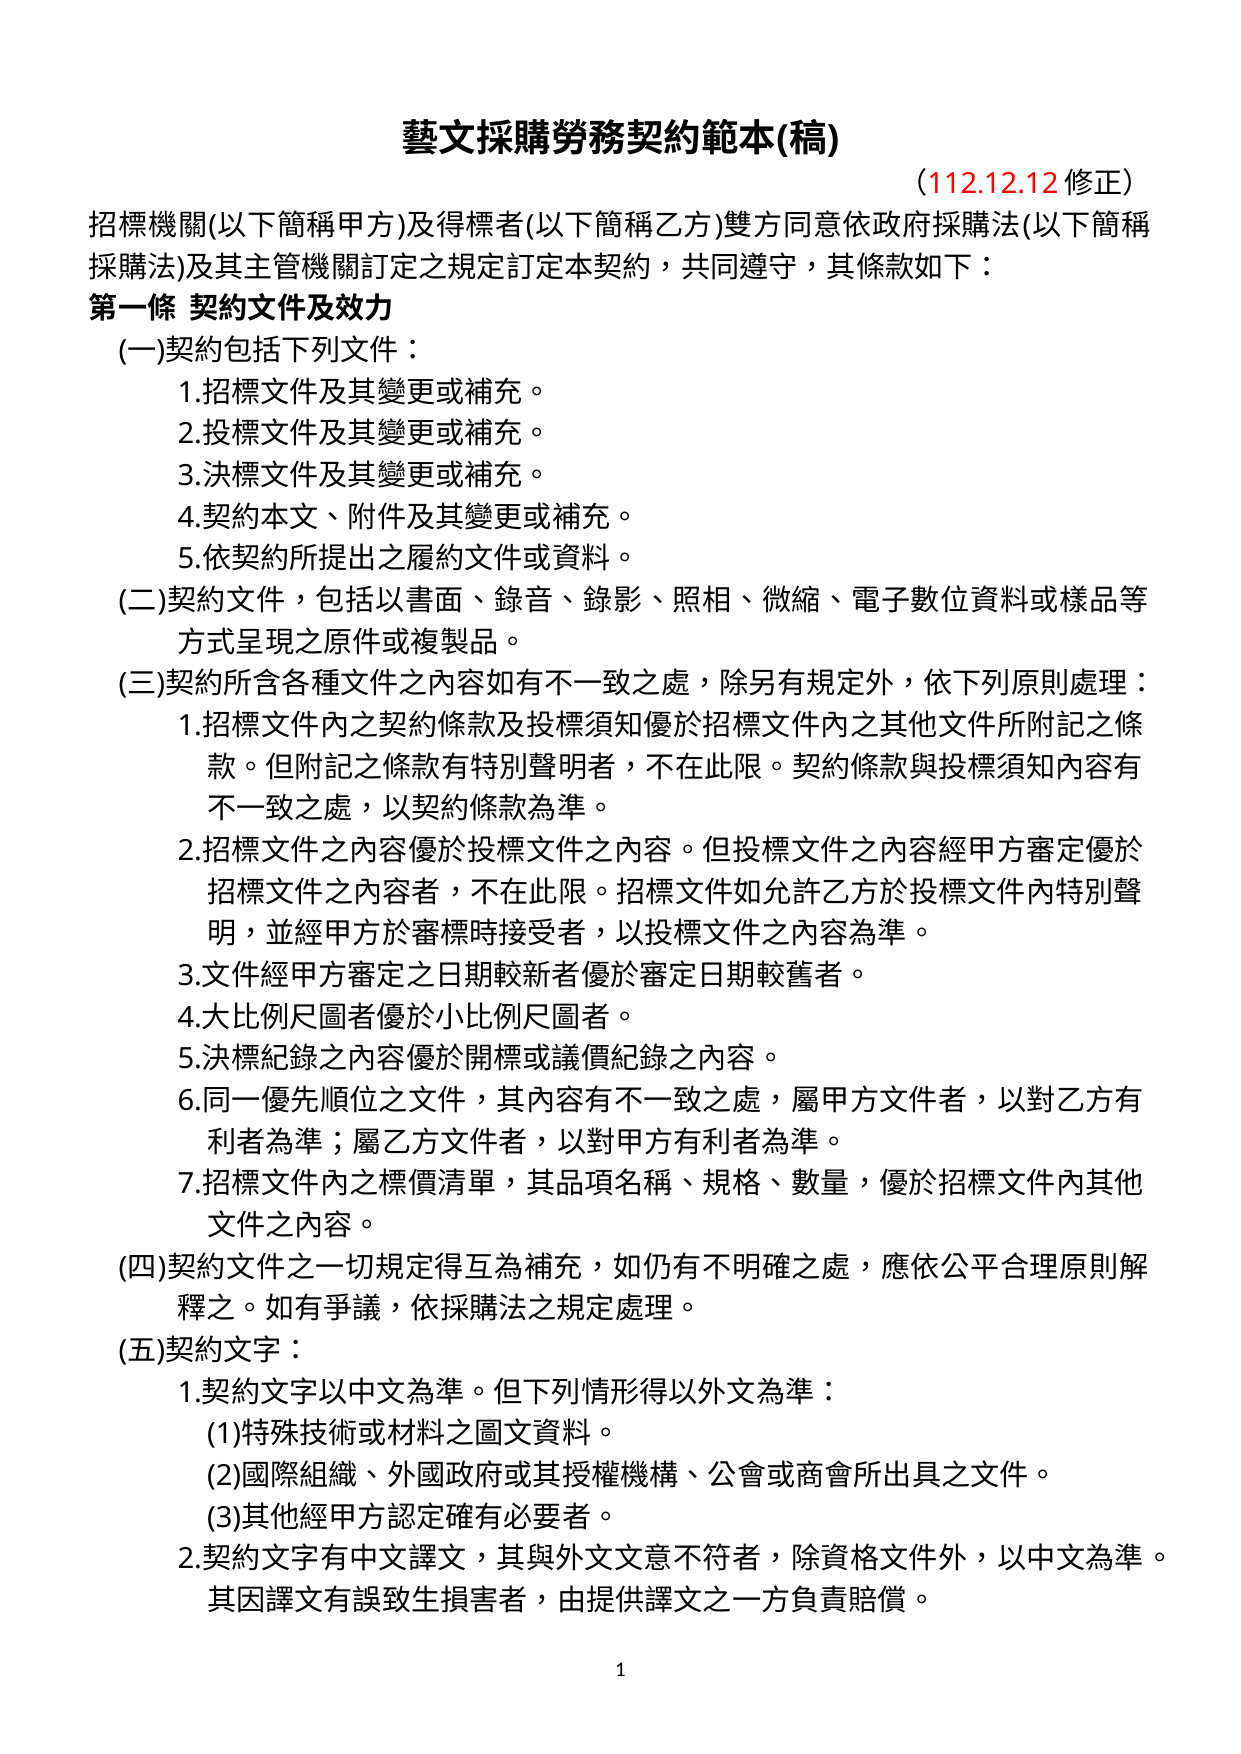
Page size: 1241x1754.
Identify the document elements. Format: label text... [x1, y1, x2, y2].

text 7.招標文件內之標價清單，其品項名稱、規格、數量，優於招標文件內其他文件之內容。 [177, 1161, 1146, 1244]
text 3.文件經甲方審定之日期較新者優於審定日期較舊者。 [177, 952, 1146, 994]
text 4.契約本文、附件及其變更或補充。 [177, 494, 1146, 536]
text 5.依契約所提出之履約文件或資料。 [177, 536, 1146, 577]
text 藝文採購勞務契約範本(稿) [89, 118, 1152, 160]
text (1)特殊技術或材料之圖文資料。 [207, 1411, 1152, 1452]
text （112.12.12修正） [89, 160, 1152, 202]
text 招標機關(以下簡稱甲方)及得標者(以下簡稱乙方)雙方同意依政府採購法(以下簡稱採購法)及其主管機關訂定之規定訂定本契約，共同遵守，其條款如下： [89, 202, 1152, 286]
text 第一條 契約文件及效力 [89, 286, 1152, 327]
text 6.同一優先順位之文件，其內容有不一致之處，屬甲方文件者，以對乙方有利者為準；屬乙方文件者，以對甲方有利者為準。 [177, 1077, 1146, 1161]
text (三)契約所含各種文件之內容如有不一致之處，除另有規定外，依下列原則處理： [118, 661, 1152, 702]
text 2.招標文件之內容優於投標文件之內容。但投標文件之內容經甲方審定優於招標文件之內容者，不在此限。招標文件如允許乙方於投標文件內特別聲明，並經甲方於審標時接受者，以投標文件之內容為準。 [177, 827, 1146, 952]
text 4.大比例尺圖者優於小比例尺圖者。 [177, 994, 1146, 1036]
text (五)契約文字： [118, 1327, 1152, 1369]
text 1.招標文件及其變更或補充。 [177, 369, 1146, 411]
text 1.招標文件內之契約條款及投標須知優於招標文件內之其他文件所附記之條款。但附記之條款有特別聲明者，不在此限。契約條款與投標須知內容有不一致之處，以契約條款為準。 [177, 702, 1146, 827]
text 2.契約文字有中文譯文，其與外文文意不符者，除資格文件外，以中文為準。其因譯文有誤致生損害者，由提供譯文之一方負責賠償。 [177, 1536, 1146, 1619]
text 1.契約文字以中文為準。但下列情形得以外文為準： [177, 1369, 1146, 1411]
text 5.決標紀錄之內容優於開標或議價紀錄之內容。 [177, 1036, 1146, 1077]
text (二)契約文件，包括以書面、錄音、錄影、照相、微縮、電子數位資料或樣品等方式呈現之原件或複製品。 [118, 577, 1152, 661]
text (3)其他經甲方認定確有必要者。 [207, 1494, 1152, 1536]
text (四)契約文件之一切規定得互為補充，如仍有不明確之處，應依公平合理原則解釋之。如有爭議，依採購法之規定處理。 [118, 1244, 1152, 1327]
text 2.投標文件及其變更或補充。 [177, 411, 1146, 452]
text (一)契約包括下列文件： [118, 327, 1152, 369]
text 3.決標文件及其變更或補充。 [177, 452, 1146, 494]
text (2)國際組織、外國政府或其授權機構、公會或商會所出具之文件。 [207, 1452, 1152, 1494]
